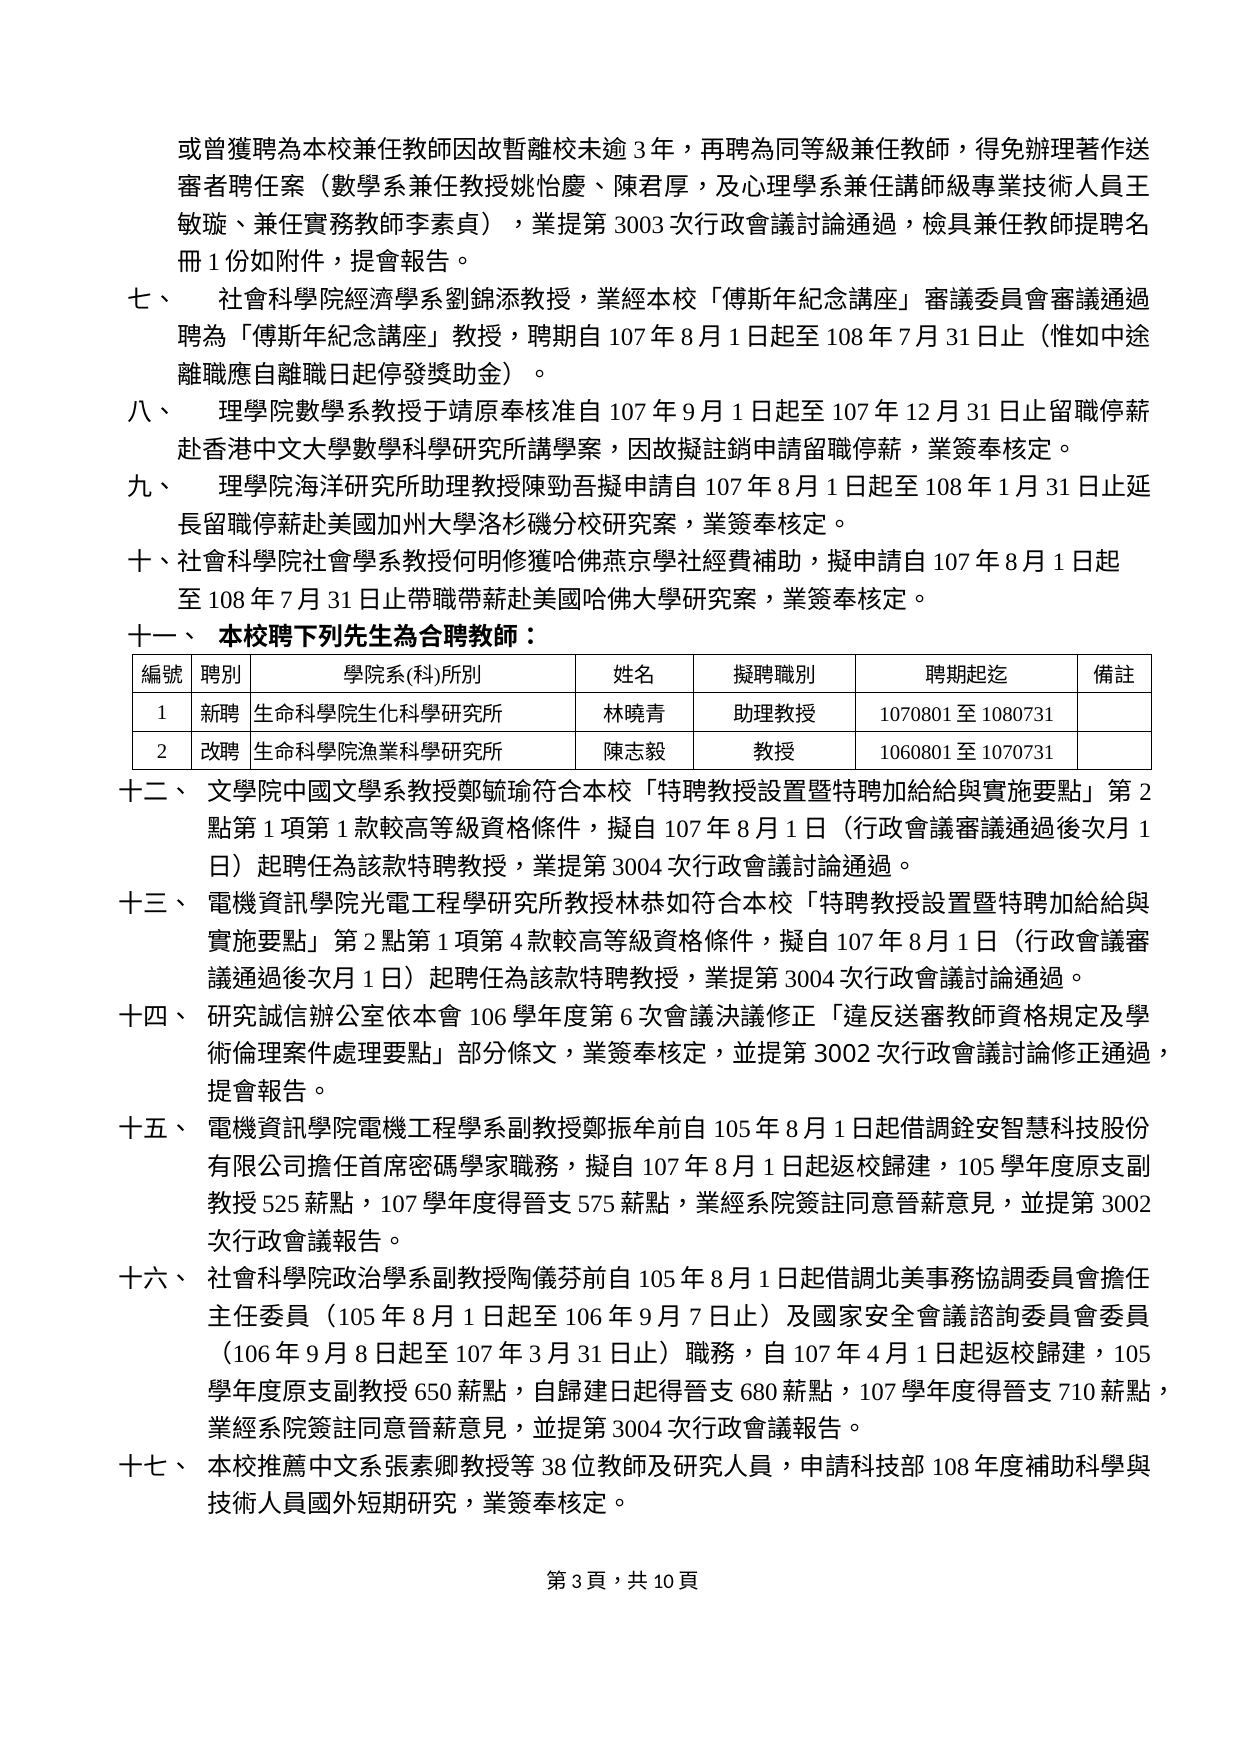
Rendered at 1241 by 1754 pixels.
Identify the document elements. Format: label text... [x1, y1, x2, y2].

table_cell 1070801至1080731 [856, 693, 1077, 731]
list 本校推薦中文系張素卿教授等38位教師及研究人員，申請科技部108年度補助科學與技術人員國外短期研究，業簽奉核定。 [118, 1445, 1152, 1520]
table_header 姓名 [576, 655, 693, 692]
list 電機資訊學院電機工程學系副教授鄭振牟前自105年8月1日起借調銓安智慧科技股份有限公司擔任首席密碼學家職務，擬自107年8月1日起返校歸建，105學年度原支副教授525薪點，107學年度得晉支575薪點，業經系院簽註同意晉薪意見，並提第3002次行政會議報告。 [118, 1108, 1152, 1258]
table_cell 新聘 [192, 693, 250, 731]
table_cell 1060801至1070731 [856, 732, 1077, 769]
table_cell [1078, 693, 1151, 731]
table_header 備註 [1078, 655, 1151, 692]
table_cell 陳志毅 [576, 732, 693, 769]
table_header 擬聘職別 [694, 655, 855, 692]
list 文學院中國文學系教授鄭毓瑜符合本校「特聘教授設置暨特聘加給給與實施要點」第2點第1項第1款較高等級資格條件，擬自107年8月1日（行政會議審議通過後次月1日）起聘任為該款特聘教授，業提第3004次行政會議討論通過。 [118, 770, 1152, 883]
list 社會科學院社會學系教授何明修獲哈佛燕京學社經費補助，擬申請自107年8月1日起至108年7月31日止帶職帶薪赴美國哈佛大學研究案，業簽奉核定。 [127, 541, 1122, 616]
list 理學院海洋研究所助理教授陳勁吾擬申請自107年8月1日起至108年1月31日止延長留職停薪赴美國加州大學洛杉磯分校研究案，業簽奉核定。 [127, 466, 1152, 541]
list 理學院辦理107學年度兼任教師繼續聘任，及曾任本校編制內專任教師退休未逾3年，或曾獲聘為本校兼任教師因故暫離校未逾3年，再聘為同等級兼任教師，得免辦理著作送審者聘任案（數學系兼任教授姚怡慶、陳君厚，及心理學系兼任講師級專業技術人員王敏璇、兼任實務教師李素貞），業提第3003次行政會議討論通過，檢具兼任教師提聘名冊1份如附件，提會報告。 [127, 129, 1152, 279]
table_cell 助理教授 [694, 693, 855, 731]
list 社會科學院政治學系副教授陶儀芬前自105年8月1日起借調北美事務協調委員會擔任主任委員（105年8月1日起至106年9月7日止）及國家安全會議諮詢委員會委員（106年9月8日起至107年3月31日止）職務，自107年4月1日起返校歸建，105學年度原支副教授650薪點，自歸建日起得晉支680薪點，107學年度得晉支710薪點，業經系院簽註同意晉薪意見，並提第3004次行政會議報告。 [118, 1258, 1152, 1445]
table_cell 教授 [694, 732, 855, 769]
table_cell 2 [133, 732, 191, 769]
list 本校聘下列先生為合聘教師： [127, 616, 1122, 654]
table_cell 生命科學院漁業科學研究所 [251, 732, 575, 769]
table_cell [1078, 732, 1151, 769]
table_cell 林曉青 [576, 693, 693, 731]
list 研究誠信辦公室依本會106學年度第6次會議決議修正「違反送審教師資格規定及學術倫理案件處理要點」部分條文，業簽奉核定，並提第3002次行政會議討論修正通過，提會報告。 [118, 995, 1152, 1108]
table_header 聘期起迄 [856, 655, 1077, 692]
list 社會科學院經濟學系劉錦添教授，業經本校「傅斯年紀念講座」審議委員會審議通過聘為「傅斯年紀念講座」教授，聘期自107年8月1日起至108年7月31日止（惟如中途離職應自離職日起停發獎助金）。 [127, 279, 1152, 391]
table_cell 改聘 [192, 732, 250, 769]
table_cell 生命科學院生化科學研究所 [251, 693, 575, 731]
table_header 編號 [133, 655, 191, 692]
list 電機資訊學院光電工程學研究所教授林恭如符合本校「特聘教授設置暨特聘加給給與實施要點」第2點第1項第4款較高等級資格條件，擬自107年8月1日（行政會議審議通過後次月1日）起聘任為該款特聘教授，業提第3004次行政會議討論通過。 [118, 883, 1152, 995]
table_header 學院系(科)所別 [251, 655, 575, 692]
table_header 聘別 [192, 655, 250, 692]
table_cell 1 [133, 693, 191, 731]
list 理學院數學系教授于靖原奉核准自107年9月1日起至107年12月31日止留職停薪赴香港中文大學數學科學研究所講學案，因故擬註銷申請留職停薪，業簽奉核定。 [127, 391, 1152, 466]
